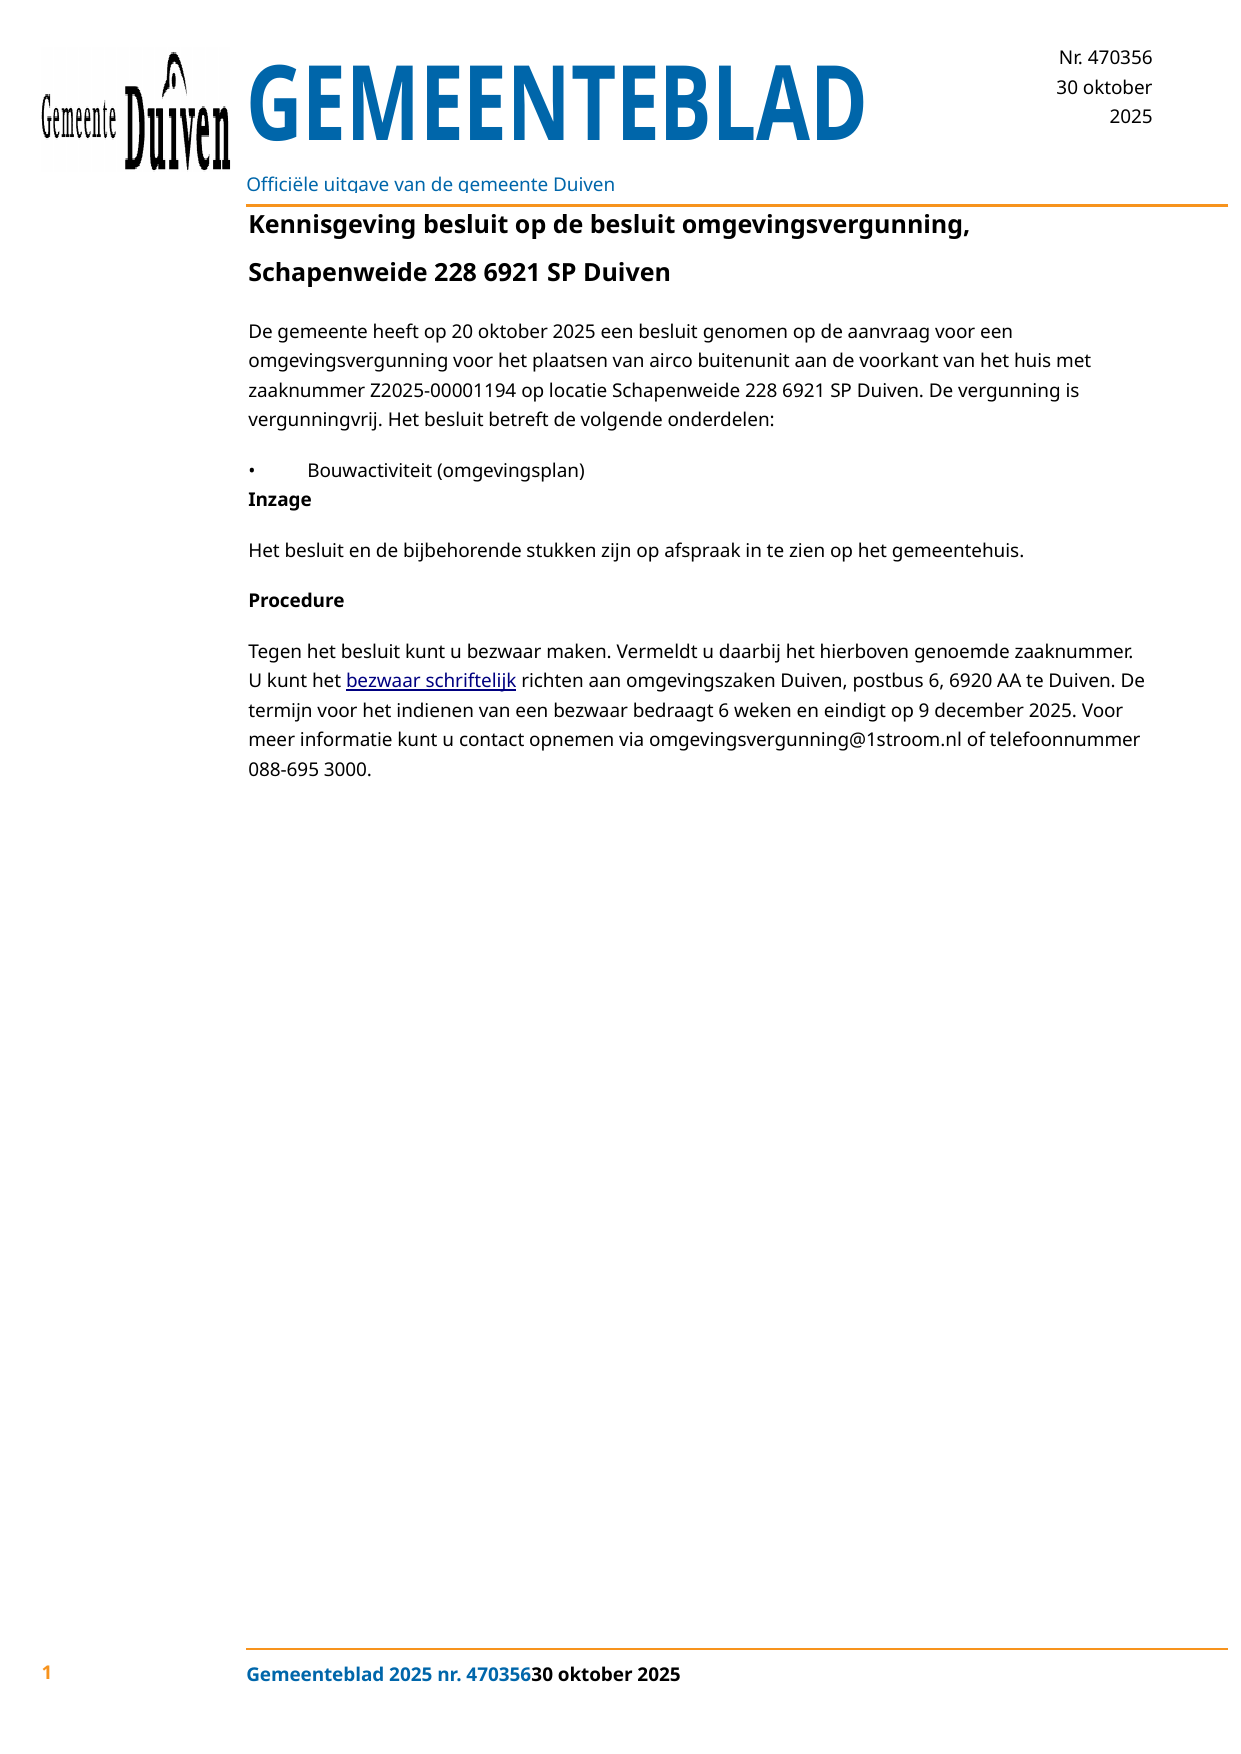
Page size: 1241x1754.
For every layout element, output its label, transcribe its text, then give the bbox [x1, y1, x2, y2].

text Procedure [248, 587, 1152, 613]
list Bouwactiviteit (omgevingsplan) [248, 457, 1152, 483]
text Tegen het besluit kunt u bezwaar maken. Vermeldt u daarbij het hierboven genoemde zaaknummer. U kunt het bezwaar schriftelijk richten aan omgevingszaken Duiven, postbus 6, 6920 AA te Duiven. De termijn voor het indienen van een bezwaar bedraagt 6 weken en eindigt op 9 december 2025. Voor meer informatie kunt u contact opnemen via omgevingsvergunning@1stroom.nl of telefoonnummer 088-695 3000. [248, 638, 1152, 782]
text Inzage [248, 487, 1152, 512]
text Kennisgeving besluit op de besluit omgevingsvergunning, Schapenweide 228 6921 SP Duiven [248, 207, 1152, 288]
text De gemeente heeft op 20 oktober 2025 een besluit genomen op de aanvraag voor een omgevingsvergunning voor het plaatsen van airco buitenunit aan de voorkant van het huis met zaaknummer Z2025-00001194 op locatie Schapenweide 228 6921 SP Duiven. De vergunning is vergunningvrij. Het besluit betreft de volgende onderdelen: [248, 318, 1152, 432]
text Het besluit en de bijbehorende stukken zijn op afspraak in te zien op het gemeentehuis. [248, 537, 1152, 563]
picture [41, 47, 231, 172]
